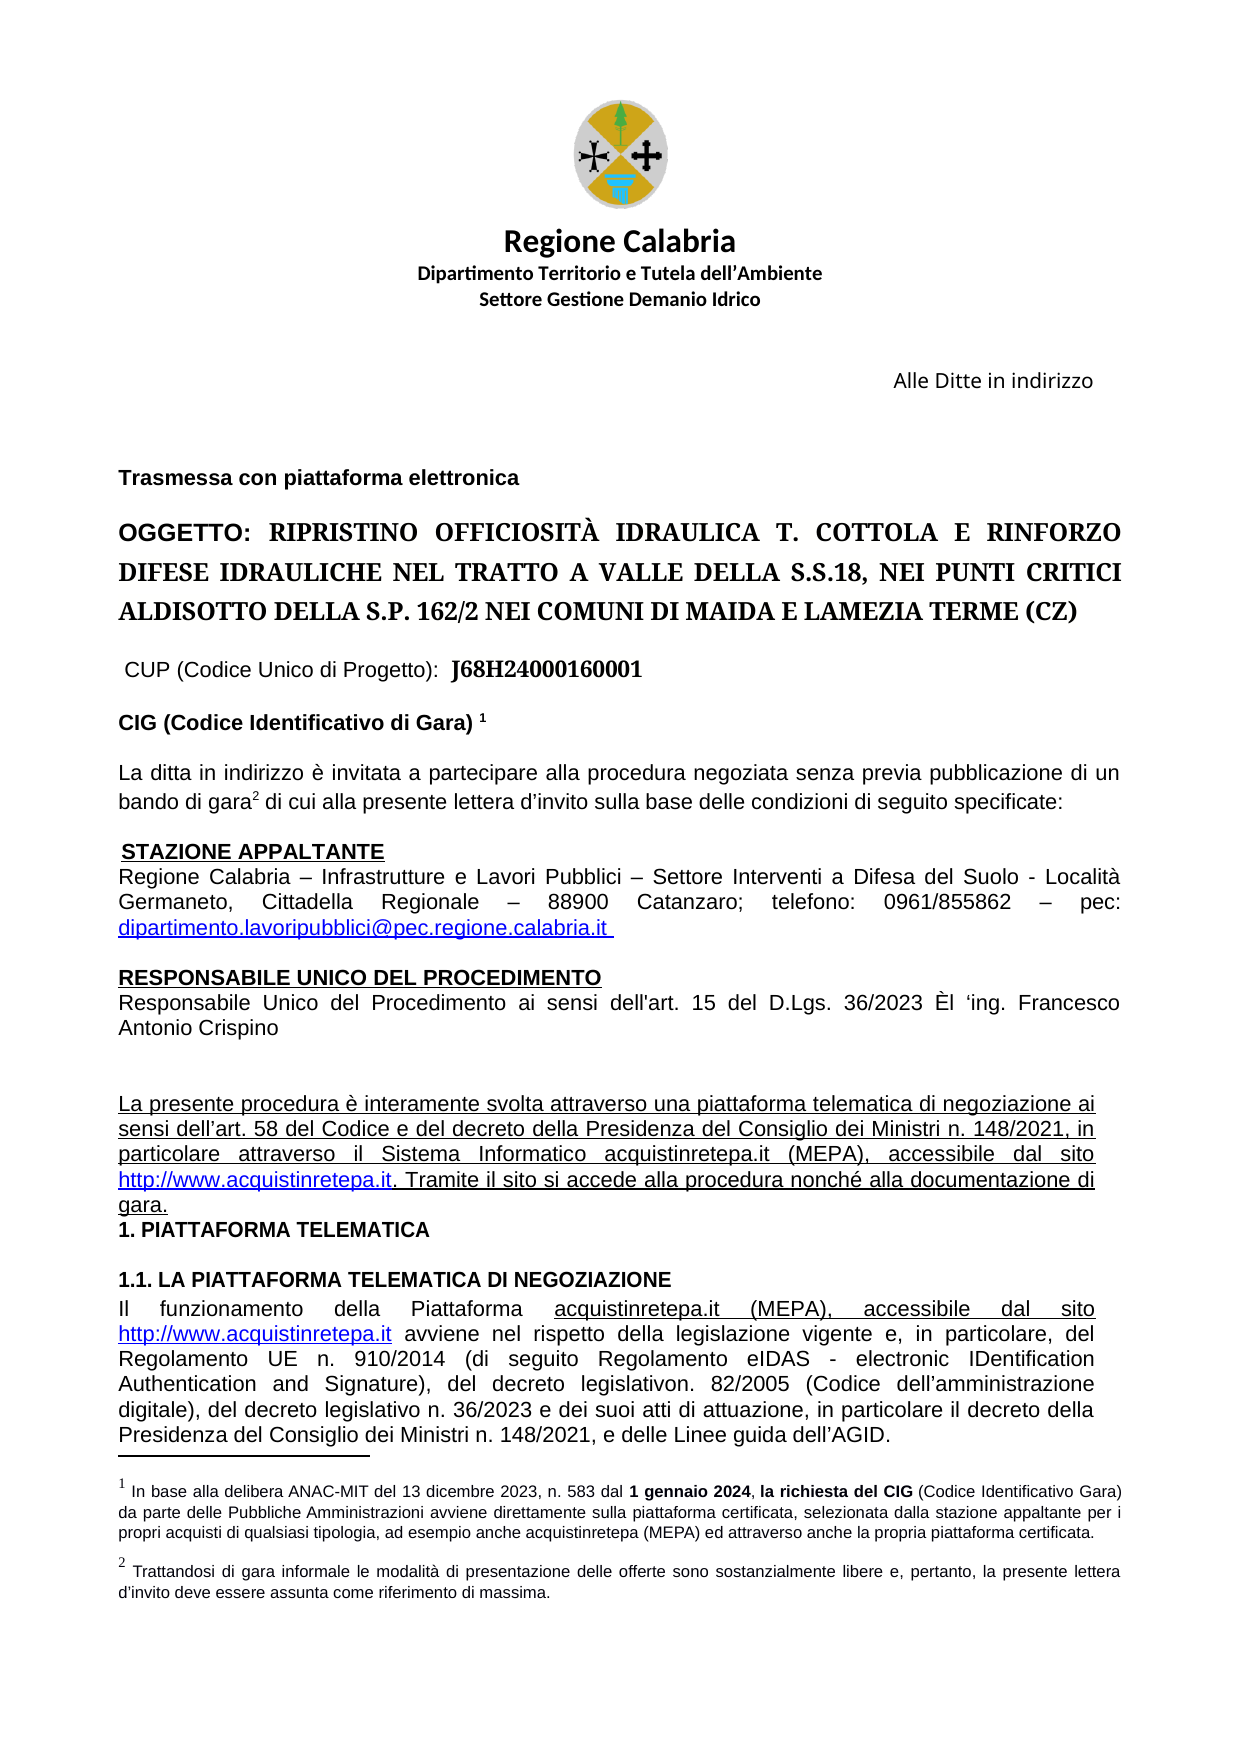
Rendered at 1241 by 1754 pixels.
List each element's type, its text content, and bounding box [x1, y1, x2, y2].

text Dipartimento Territorio e Tutela dell’Ambiente [118, 261, 1122, 286]
text Settore Gestione Demanio Idrico [118, 286, 1122, 311]
subtitle 1. PIATTAFORMA TELEMATICA [118, 1217, 1122, 1242]
table_header Alle Ditte in indirizzo [127, 362, 1138, 429]
text Regione Calabria [118, 220, 1122, 261]
picture [572, 99, 668, 209]
text Regione Calabria – Infrastrutture e Lavori Pubblici – Settore Interventi a Difesa del Suolo - Località Germaneto, Cittadella Regionale – 88900 Catanzaro; telefono: 0961/855862 – pec: dipartimento.lavoripubblici@pec.regione.calabria.it [118, 864, 1122, 939]
text OGGETTO: Ripristino officiosità idraulica T. Cottola e rinforzo difese idrauliche nel tratto a valle della S.S.18, nei punti critici aldisotto della S.P. 162/2 nei Comuni di Maida e Lamezia Terme (CZ) [118, 515, 1122, 627]
text STAZIONE APPALTANTE [121, 839, 1122, 864]
text La ditta in indirizzo è invitata a partecipare alla procedura negoziata senza previa pubblicazione di un bando di gara di cui alla presente lettera d’invito sulla base delle condizioni di seguito specificate: [118, 760, 1122, 814]
text Responsabile Unico del Procedimento ai sensi dell'art. 15 del D.Lgs. 36/2023 Èl ‘ing. Francesco Antonio Crispino [118, 990, 1122, 1040]
text Trasmessa con piattaforma elettronica [118, 465, 1122, 491]
text CIG (Codice Identificativo di Gara) [118, 710, 1122, 735]
text La presente procedura è interamente svolta attraverso una piattaforma telematica di negoziazione ai [118, 1091, 1096, 1113]
text CUP (Codice Unico di Progetto): J68H24000160001 [118, 653, 1122, 685]
text Trattandosi di gara informale le modalità di presentazione delle offerte sono sostanzialmente libere e, pertanto, la presente lettera d’invito deve essere assunta come riferimento di massima. [118, 1554, 1122, 1602]
subtitle 1.1. LA PIATTAFORMA TELEMATICA DI NEGOZIAZIONE [118, 1267, 1122, 1292]
text RESPONSABILE UNICO DEL PROCEDIMENTO [118, 965, 1122, 990]
text In base alla delibera ANAC-MIT del 13 dicembre 2023, n. 583 dal 1 gennaio 2024, la richiesta del CIG (Codice Identificativo Gara) da parte delle Pubbliche Amministrazioni avviene direttamente sulla piattaforma certificata, selezionata dalla stazione appaltante per i propri acquisti di qualsiasi tipologia, ad esempio anche acquistinretepa (MEPA) ed attraverso anche la propria piattaforma certificata. [118, 1474, 1122, 1542]
text particolare attraverso il Sistema Informatico acquistinretepa.it (MEPA), accessibile dal sito [118, 1139, 1096, 1163]
text http://www.acquistinretepa.it. Tramite il sito si accede alla procedura nonché alla documentazione di gara. [118, 1164, 1096, 1217]
text Il funzionamento della Piattaforma acquistinretepa.it (MEPA), accessibile dal sito http://www.acquistinretepa.it avviene nel rispetto della legislazione vigente e, in particolare, del Regolamento UE n. 910/2014 (di seguito Regolamento eIDAS - electronic IDentification Authentication and Signature), del decreto legislativon. 82/2005 (Codice dell’amministrazione digitale), del decreto legislativo n. 36/2023 e dei suoi atti di attuazione, in particolare il decreto della Presidenza del Consiglio dei Ministri n. 148/2021, e delle Linee guida dell’AGID. [118, 1296, 1096, 1447]
text sensi dell’art. 58 del Codice e del decreto della Presidenza del Consiglio dei Ministri n. 148/2021, in [118, 1114, 1096, 1138]
